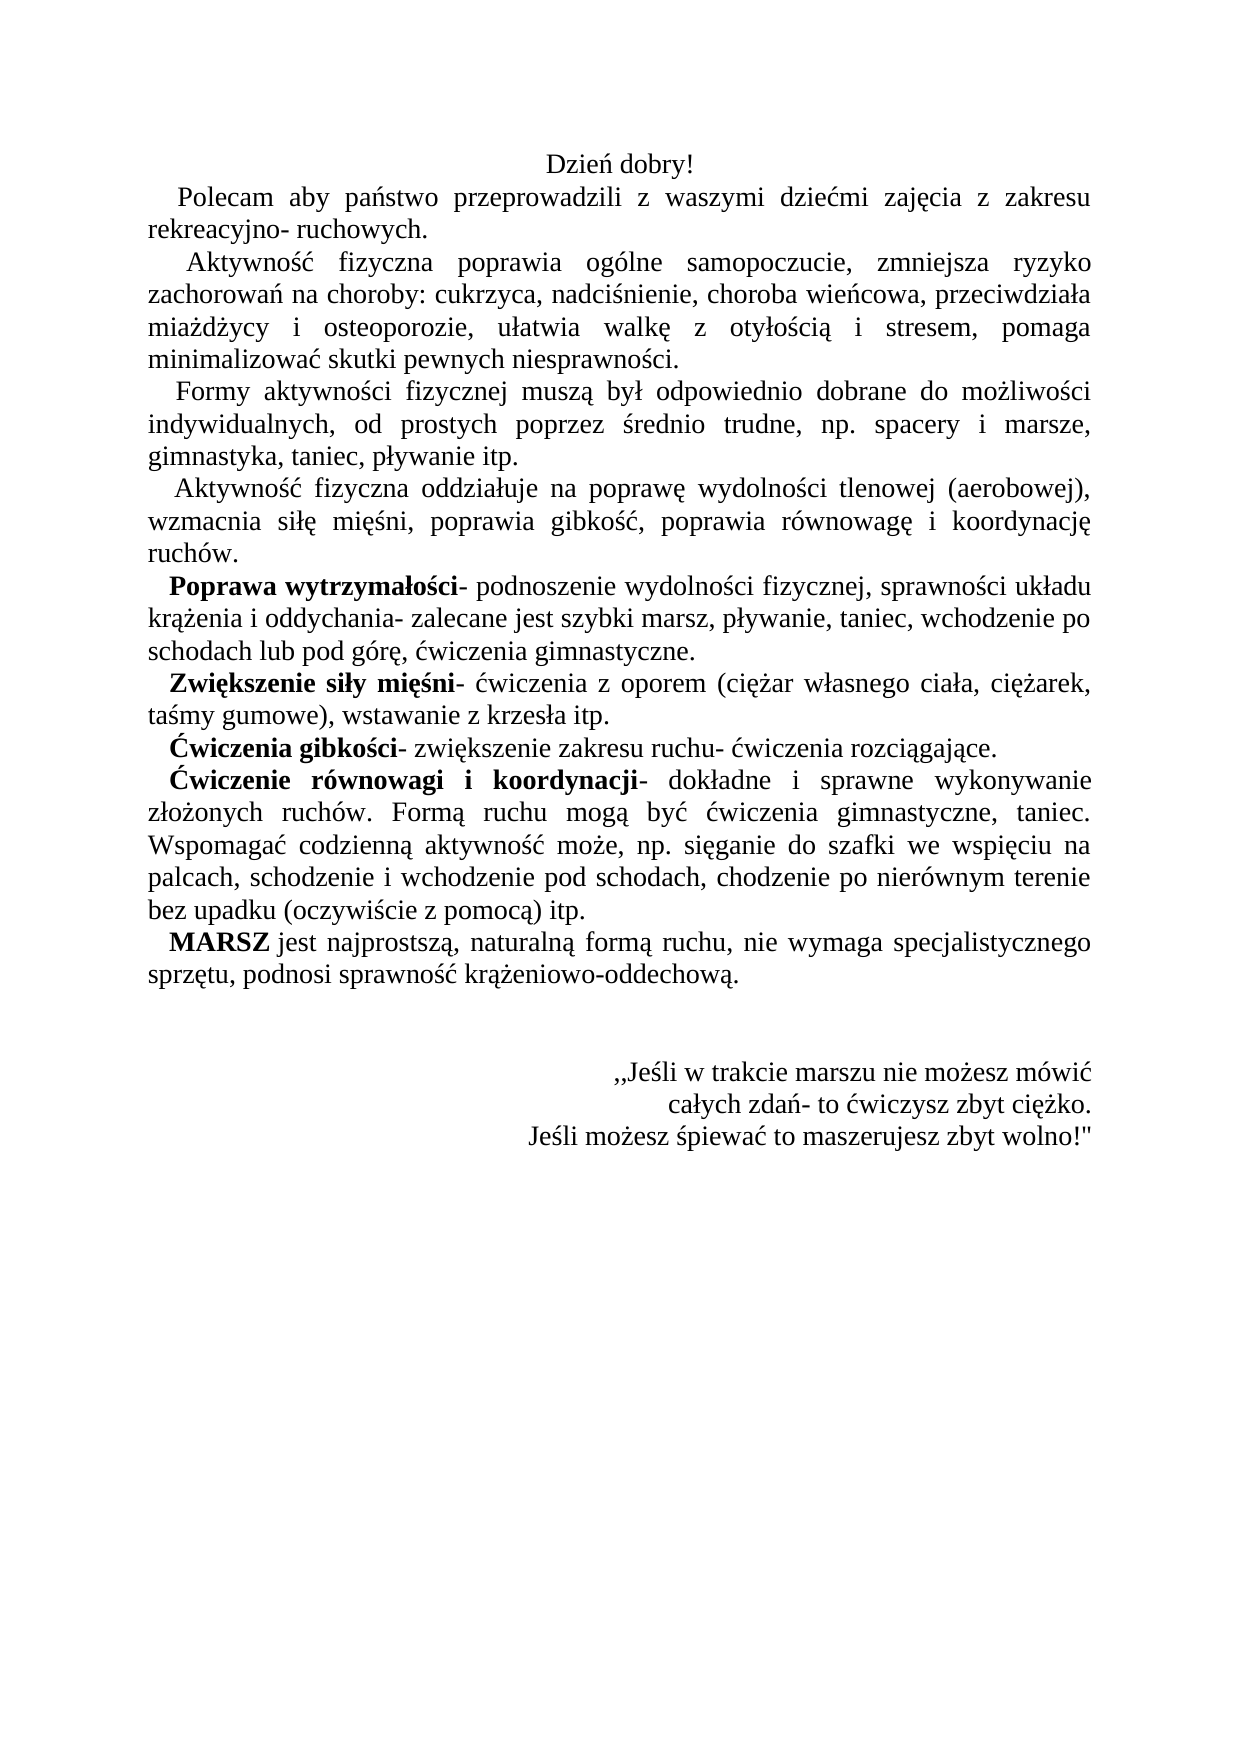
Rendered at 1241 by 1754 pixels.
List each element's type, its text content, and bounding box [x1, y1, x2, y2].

text Aktywność fizyczna poprawia ogólne samopoczucie, zmniejsza ryzyko zachorowań na choroby: cukrzyca, nadciśnienie, choroba wieńcowa, przeciwdziała miażdżycy i osteoporozie, ułatwia walkę z otyłością i stresem, pomaga minimalizować skutki pewnych niesprawności. [148, 245, 1093, 374]
text Poprawa wytrzymałości- podnoszenie wydolności fizycznej, sprawności układu krążenia i oddychania- zalecane jest szybki marsz, pływanie, taniec, wchodzenie po schodach lub pod górę, ćwiczenia gimnastyczne. [148, 569, 1093, 666]
text Dzień dobry! [148, 148, 1093, 180]
text Ćwiczenie równowagi i koordynacji- dokładne i sprawne wykonywanie złożonych ruchów. Formą ruchu mogą być ćwiczenia gimnastyczne, taniec. Wspomagać codzienną aktywność może, np. sięganie do szafki we wspięciu na palcach, schodzenie i wchodzenie pod schodach, chodzenie po nierównym terenie bez upadku (oczywiście z pomocą) itp. [148, 763, 1093, 925]
text MARSZ jest najprostszą, naturalną formą ruchu, nie wymaga specjalistycznego sprzętu, podnosi sprawność krążeniowo-oddechową. [148, 925, 1093, 990]
text Formy aktywności fizycznej muszą był odpowiednio dobrane do możliwości indywidualnych, od prostych poprzez średnio trudne, np. spacery i marsze, gimnastyka, taniec, pływanie itp. [148, 374, 1093, 472]
text Polecam aby państwo przeprowadzili z waszymi dziećmi zajęcia z zakresu rekreacyjno- ruchowych. [148, 180, 1093, 245]
text Jeśli możesz śpiewać to maszerujesz zbyt wolno!'' [148, 1119, 1093, 1152]
text Zwiększenie siły mięśni- ćwiczenia z oporem (ciężar własnego ciała, ciężarek, taśmy gumowe), wstawanie z krzesła itp. [148, 666, 1093, 731]
text całych zdań- to ćwiczysz zbyt ciężko. [148, 1087, 1093, 1119]
text Aktywność fizyczna oddziałuje na poprawę wydolności tlenowej (aerobowej), wzmacnia siłę mięśni, poprawia gibkość, poprawia równowagę i koordynację ruchów. [148, 472, 1093, 569]
text Ćwiczenia gibkości- zwiększenie zakresu ruchu- ćwiczenia rozciągające. [148, 731, 1093, 763]
text ,,Jeśli w trakcie marszu nie możesz mówić [148, 1055, 1093, 1087]
